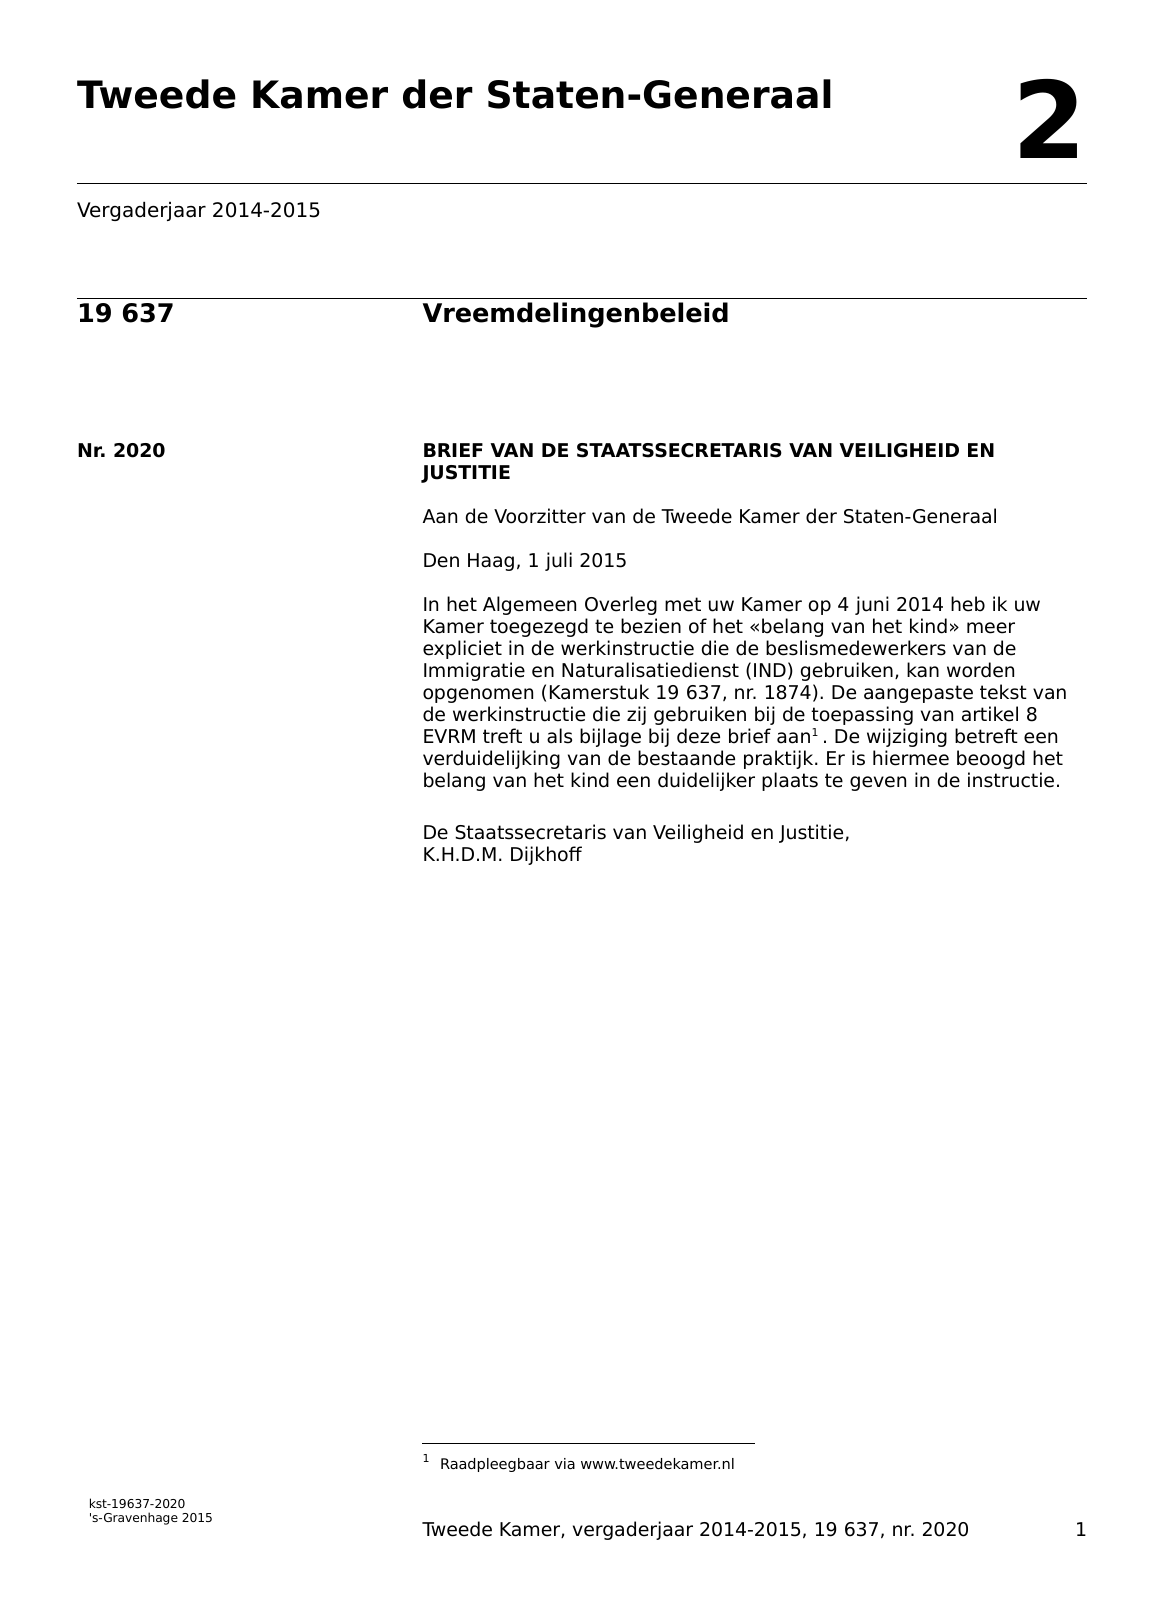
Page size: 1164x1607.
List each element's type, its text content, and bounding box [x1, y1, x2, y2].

table_header 2 [886, 59, 1087, 183]
text Raadpleegbaar via www.tweedekamer.nl [422, 1452, 1087, 1474]
text Aan de Voorzitter van de Tweede Kamer der Staten-Generaal [422, 506, 1087, 528]
text In het Algemeen Overleg met uw Kamer op 4 juni 2014 heb ik uw Kamer toegezegd te bezien of het «belang van het kind» meer expliciet in de werkinstructie die de beslismedewerkers van de Immigratie en Naturalisatiedienst (IND) gebruiken, kan worden opgenomen (Kamerstuk 19 637, nr. 1874). De aangepaste tekst van de werkinstructie die zij gebruiken bij de toepassing van artikel 8 EVRM treft u als bijlage bij deze brief aan. De wijziging betreft een verduidelijking van de bestaande praktijk. Er is hiermee beoogd het belang van het kind een duidelijker plaats te geven in de instructie. [422, 594, 1087, 792]
subtitle Nr. 2020 BRIEF VAN DE STAATSSECRETARIS VAN VEILIGHEID EN JUSTITIE [77, 440, 1087, 484]
text kst-19637-2020 [88, 1497, 323, 1511]
text De Staatssecretaris van Veiligheid en Justitie, K.H.D.M. Dijkhoff [422, 822, 1087, 866]
text Den Haag, 1 juli 2015 [422, 550, 1087, 572]
subtitle 19 637 Vreemdelingenbeleid [77, 299, 1087, 329]
table_cell Vergaderjaar 2014-2015 [77, 184, 1087, 298]
table_header Tweede Kamer der Staten-Generaal [77, 59, 886, 183]
text 's-Gravenhage 2015 [88, 1511, 323, 1525]
